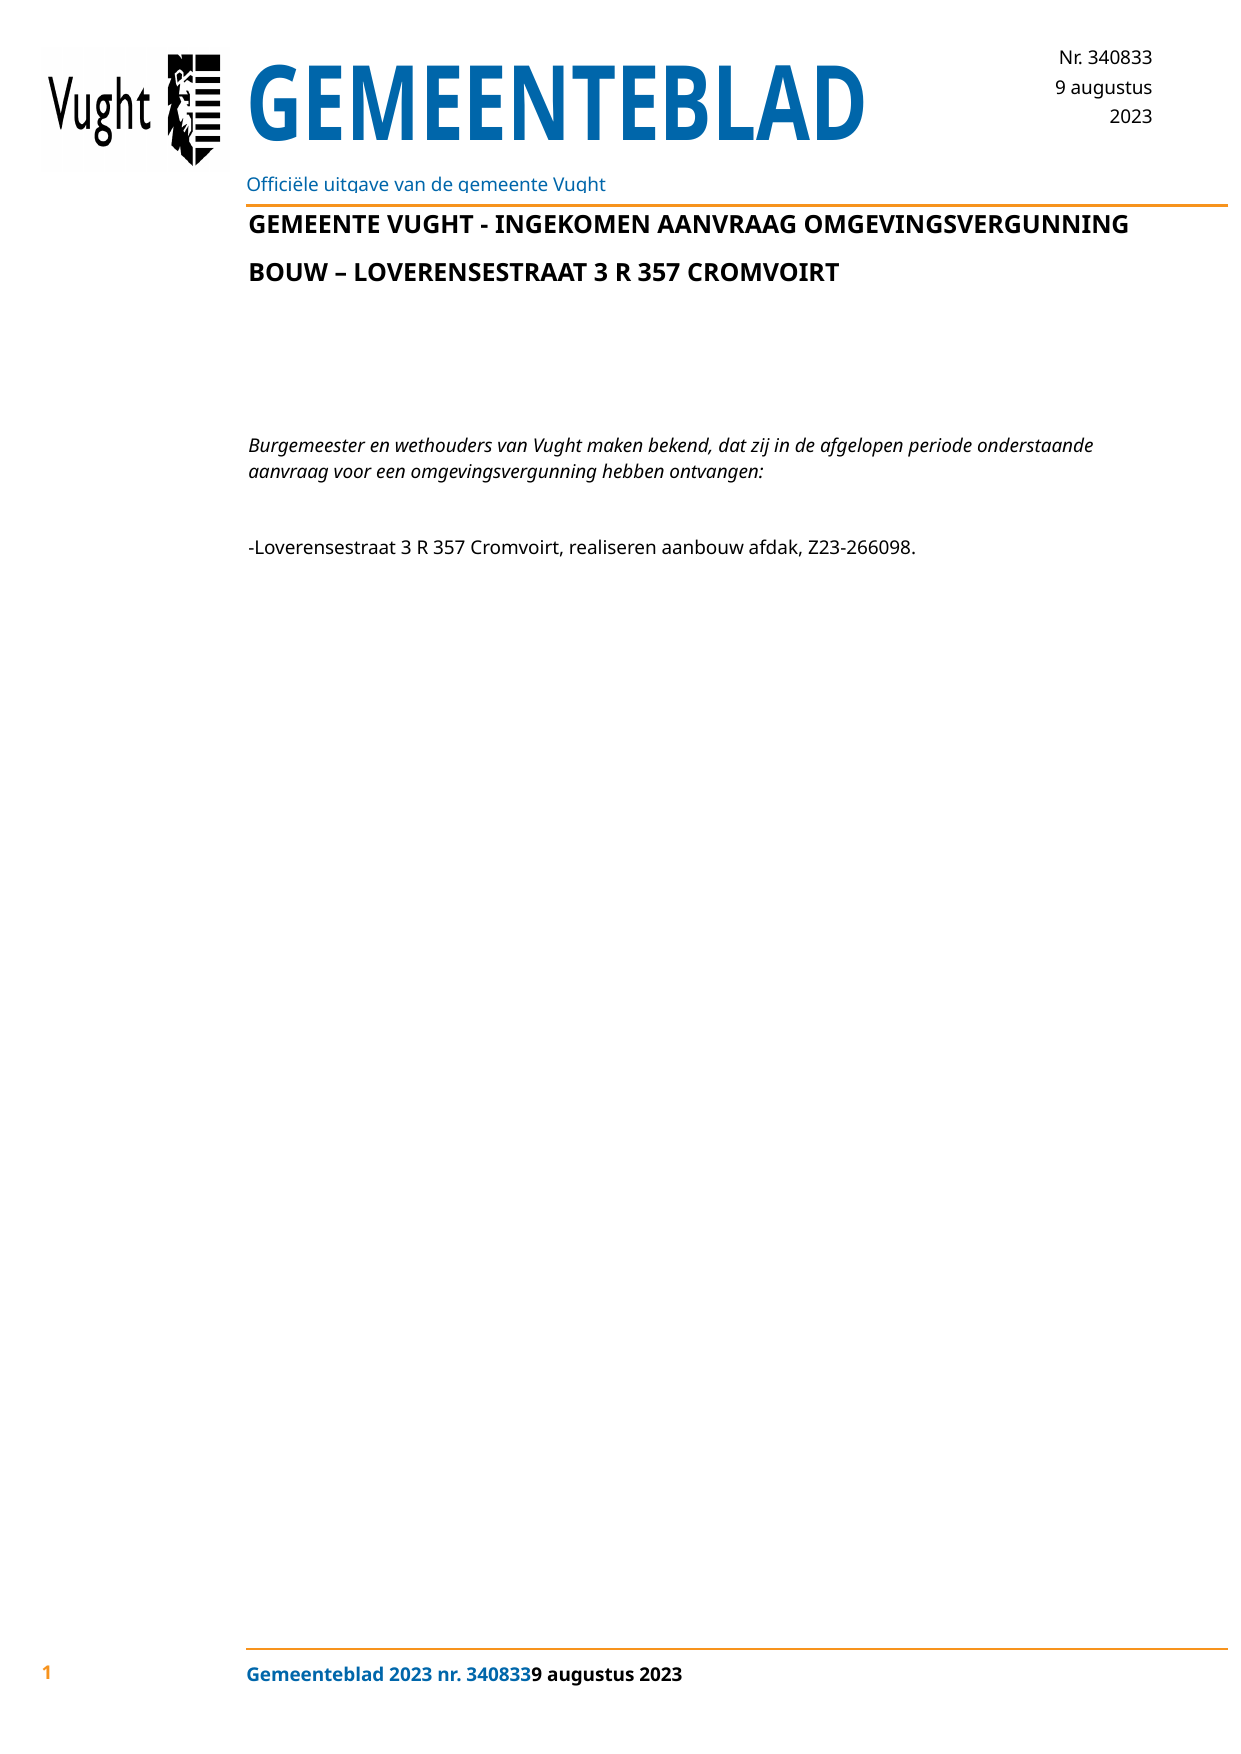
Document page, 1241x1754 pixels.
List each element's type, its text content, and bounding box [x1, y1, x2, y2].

text -Loverensestraat 3 R 357 Cromvoirt, realiseren aanbouw afdak, Z23-266098. [248, 534, 1152, 560]
picture [41, 47, 231, 172]
text GEMEENTE VUGHT - INGEKOMEN AANVRAAG OMGEVINGSVERGUNNING BOUW – LOVERENSESTRAAT 3 R 357 CROMVOIRT [248, 207, 1152, 288]
text Burgemeester en wethouders van Vught maken bekend, dat zij in de afgelopen periode onderstaande aanvraag voor een omgevingsvergunning hebben ontvangen: [248, 432, 1152, 484]
